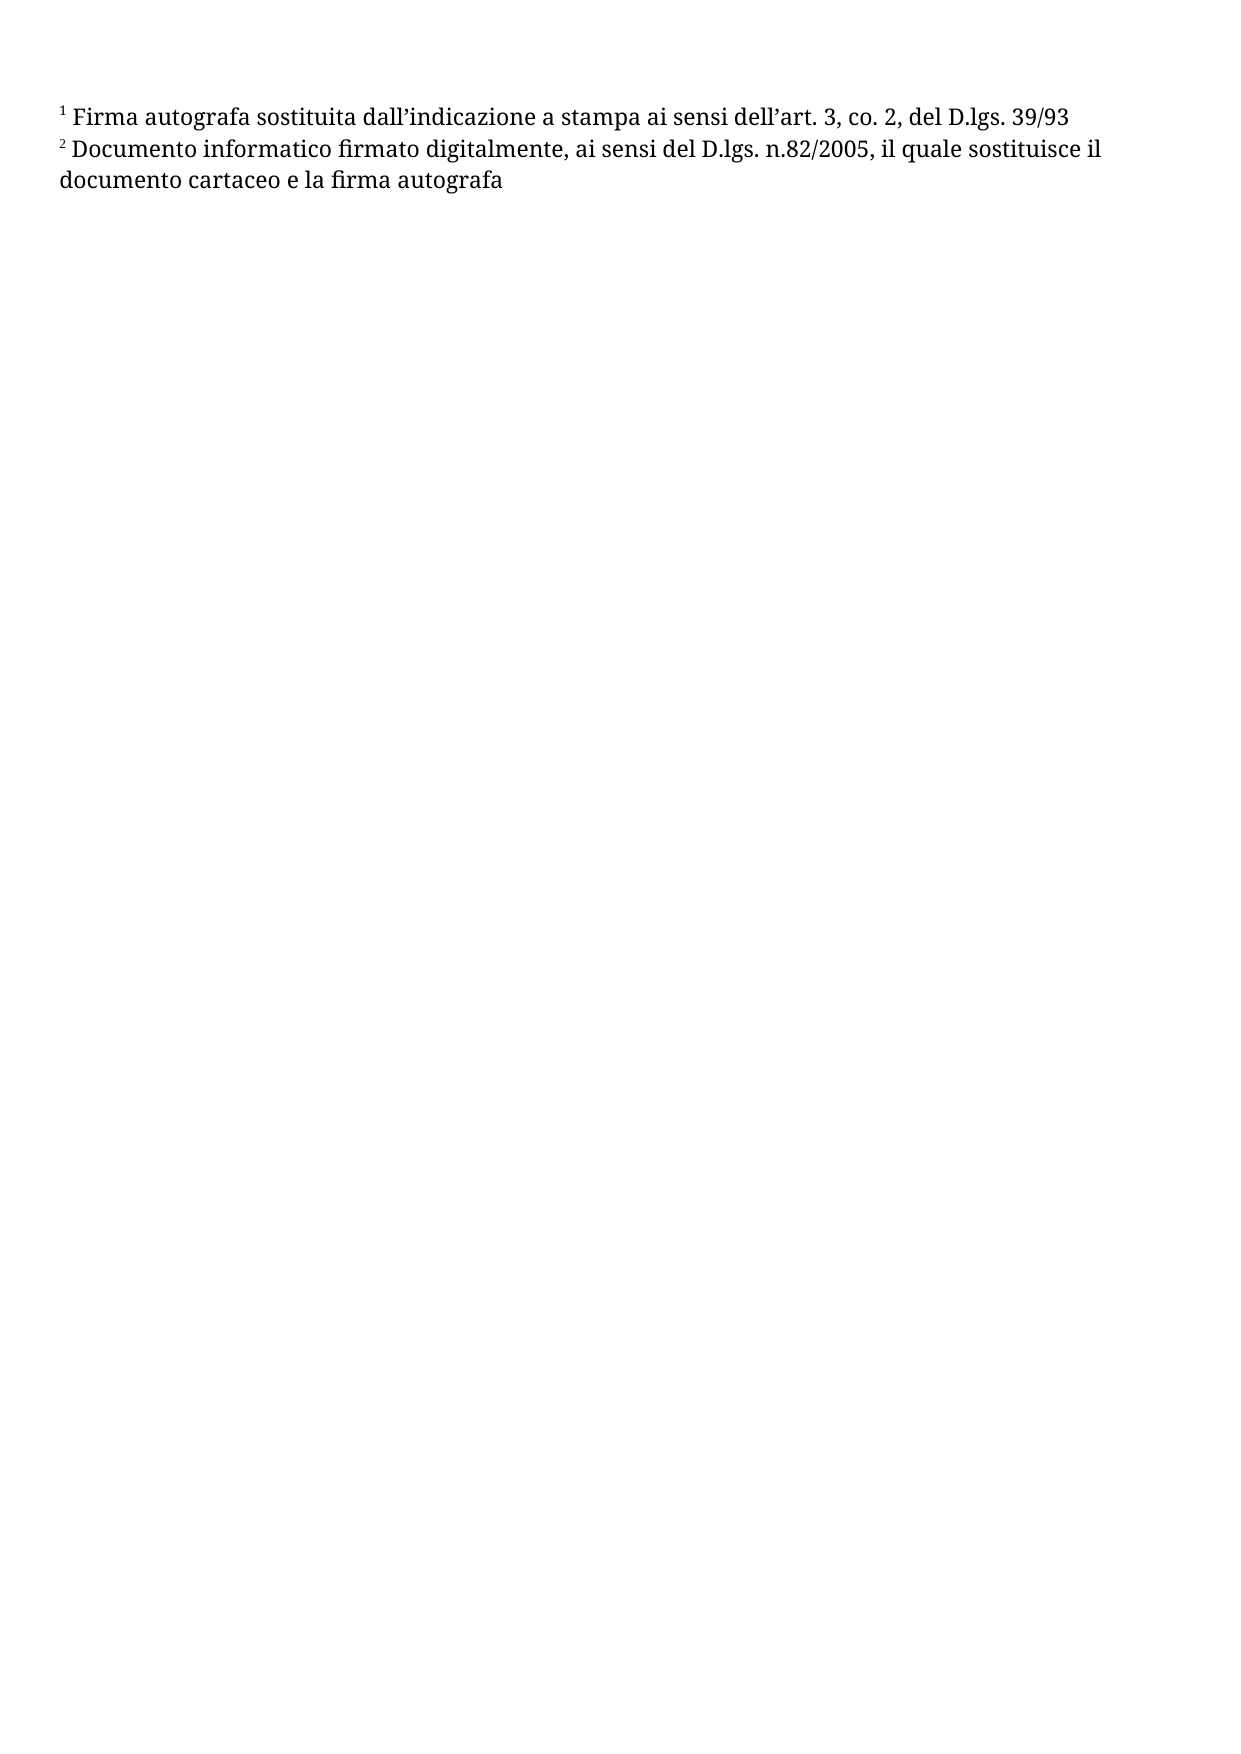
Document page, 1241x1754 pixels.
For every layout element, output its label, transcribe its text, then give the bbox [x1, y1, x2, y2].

text 2 Documento informatico firmato digitalmente, ai sensi del D.lgs. n.82/2005, il quale sostituisce il documento cartaceo e la firma autografa [59, 133, 1122, 195]
text 1 Firma autografa sostituita dall’indicazione a stampa ai sensi dell’art. 3, co. 2, del D.lgs. 39/93 [59, 101, 1122, 133]
